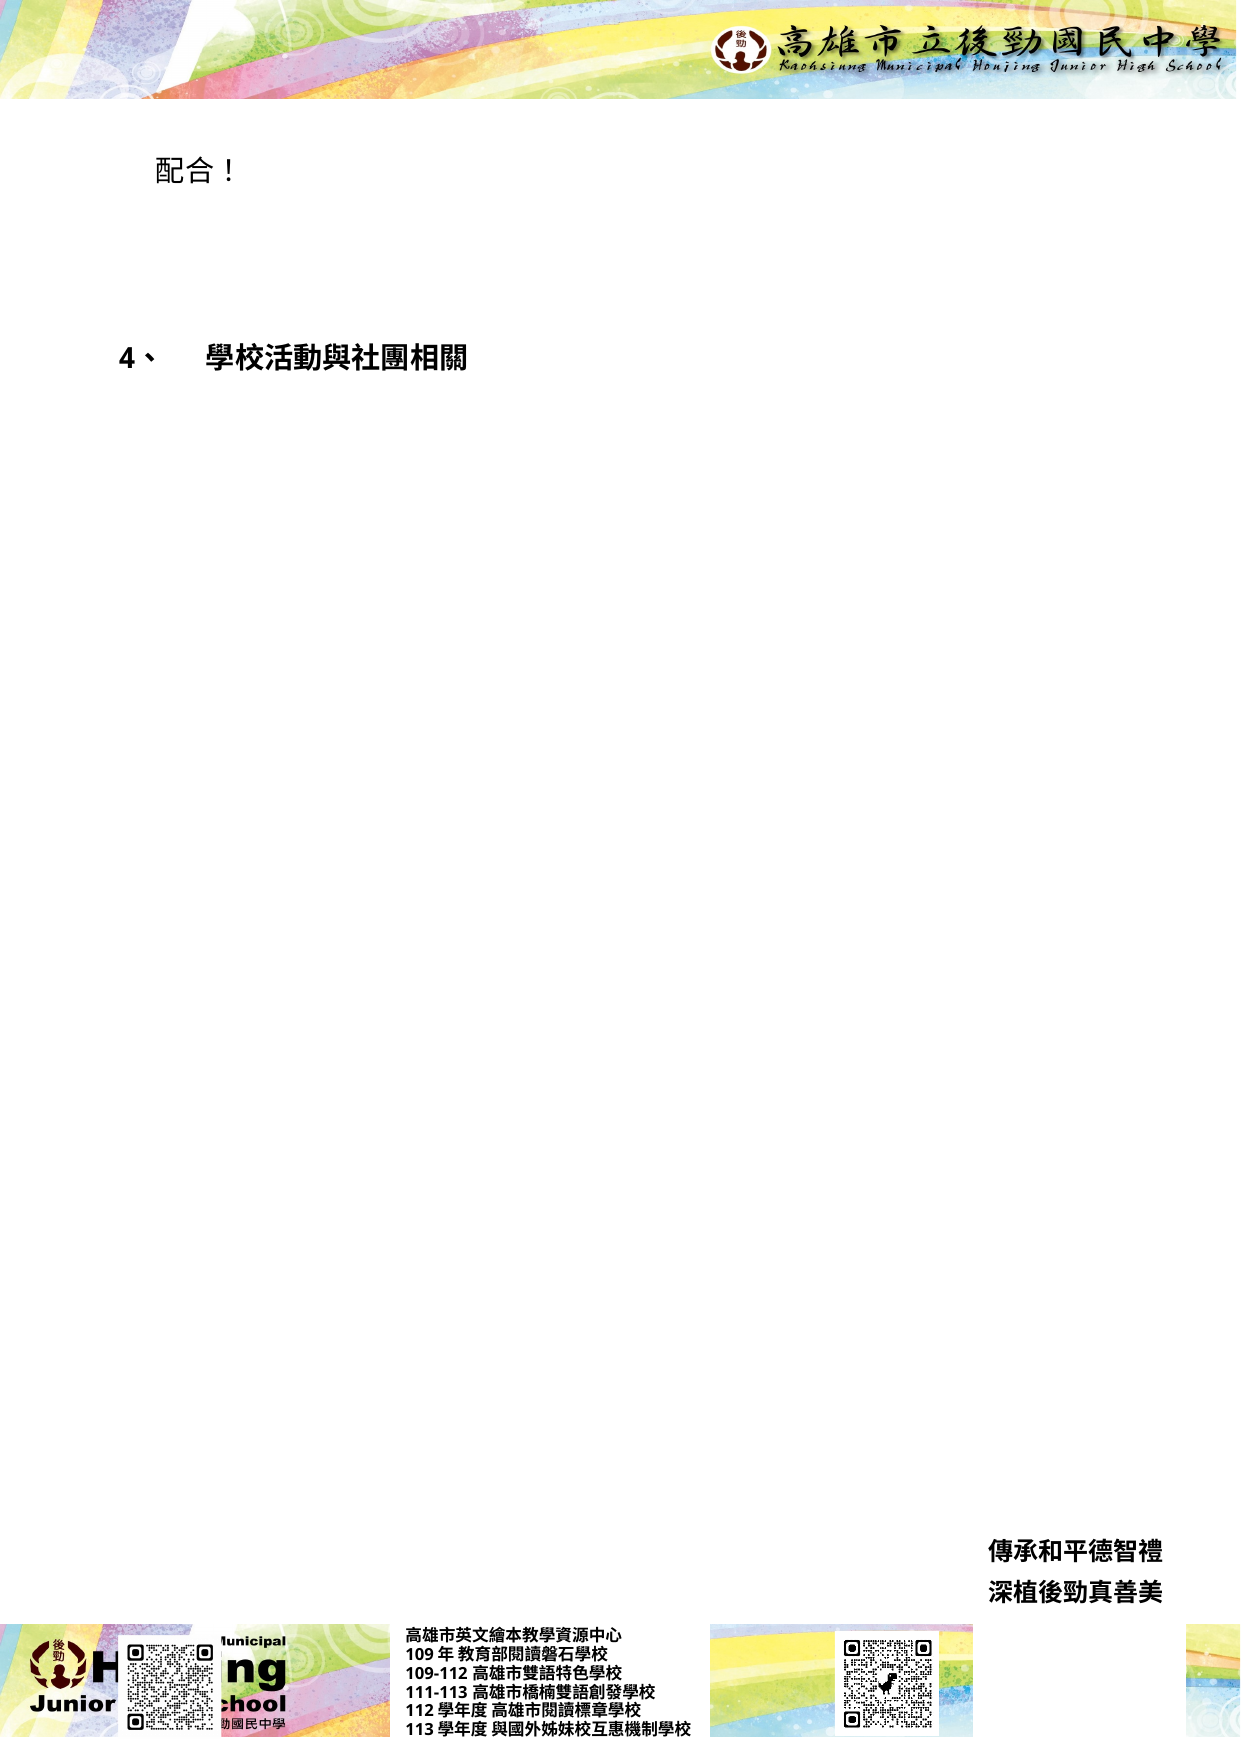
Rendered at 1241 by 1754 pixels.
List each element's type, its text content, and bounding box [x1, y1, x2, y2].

text 請各處室需頒獎之業務承辦人員，務必準時至學務處登記並將頒獎資訊(2份，名單要標記告知怎麼排〈也請告知學生，避免學生不知如何站〉)、獎狀/品等一併拿至學務處，同時將頒獎資訊電子檔給訓育組。為了升旗時頒獎更順暢，再煩請大家協助配合！ [156, 127, 1122, 189]
list 學校活動與社團相關 [118, 314, 1122, 377]
